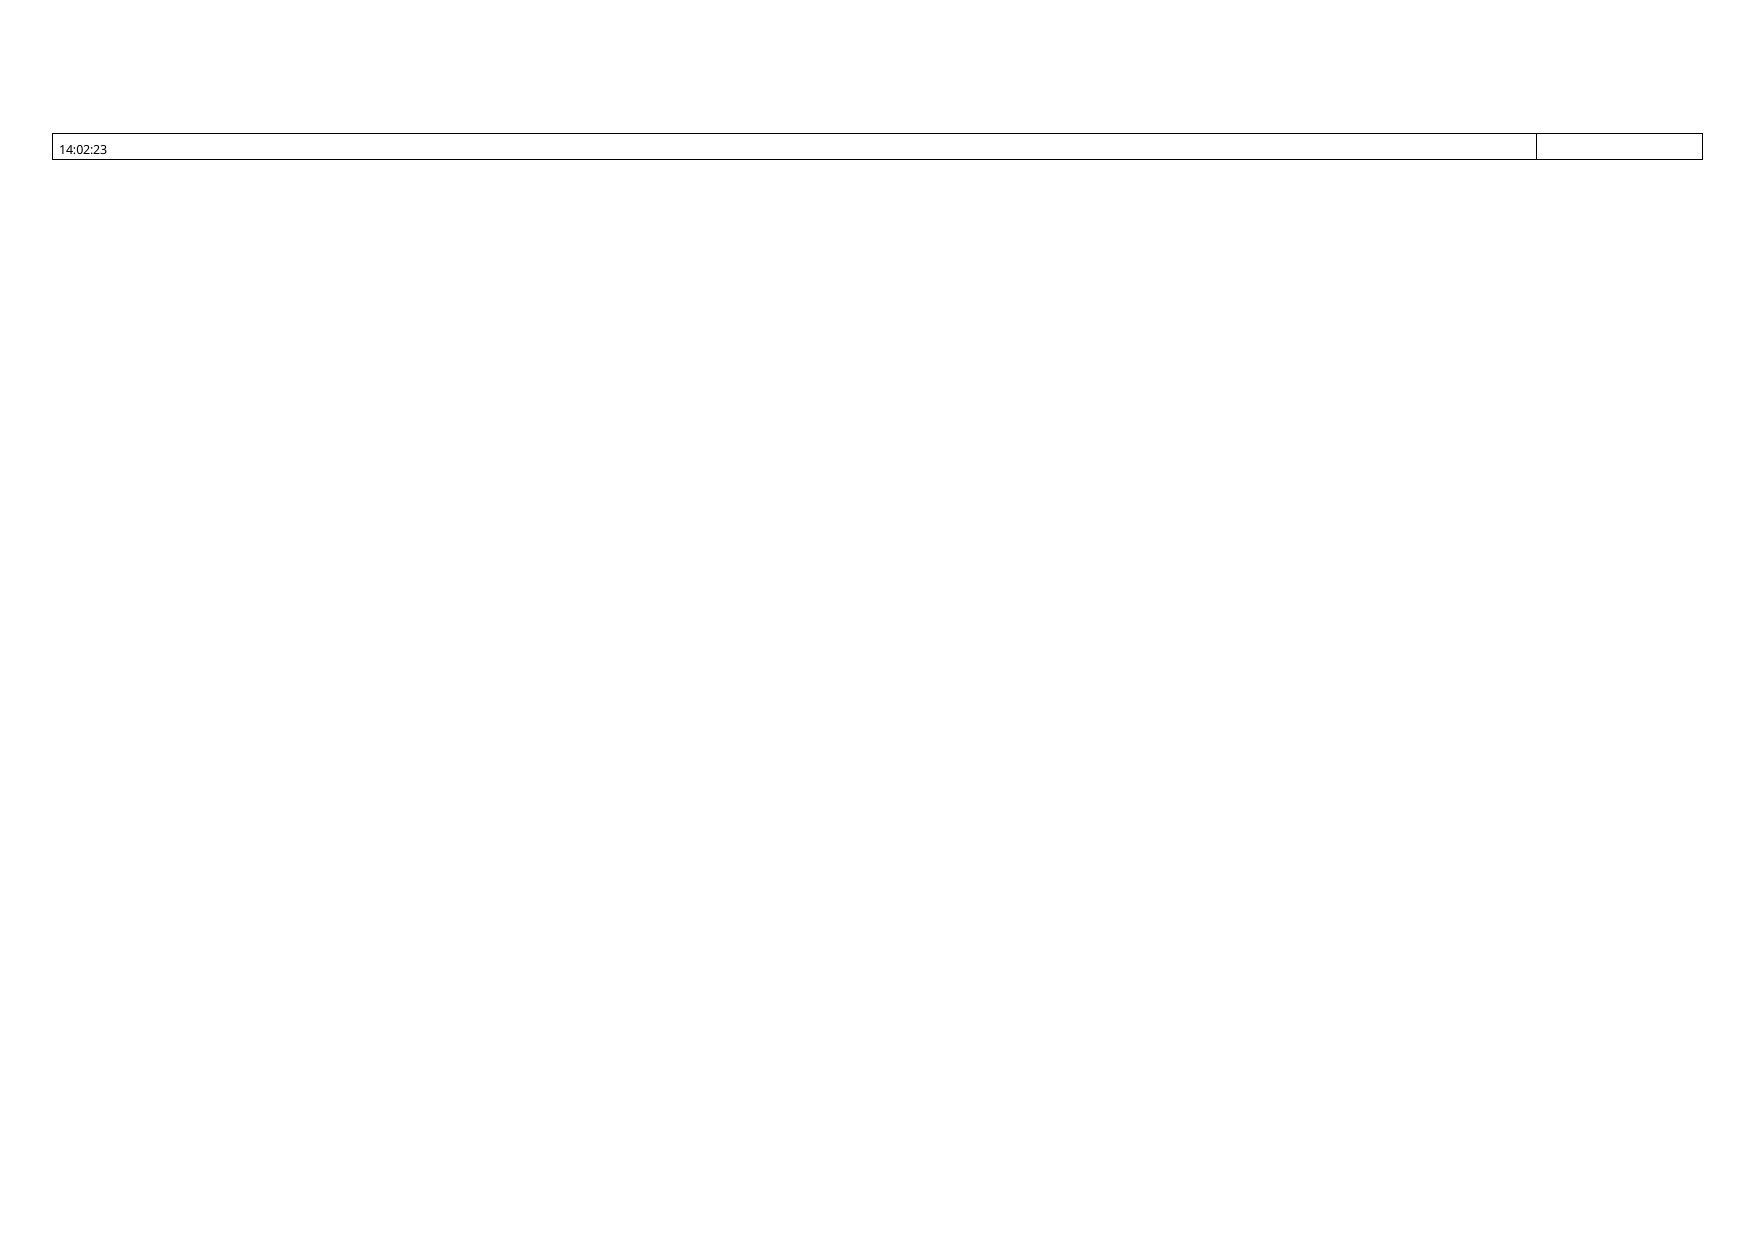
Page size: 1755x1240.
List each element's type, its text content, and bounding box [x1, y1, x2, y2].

table_header [1537, 134, 1702, 159]
table_cell 14:02:23 [53, 134, 1536, 159]
